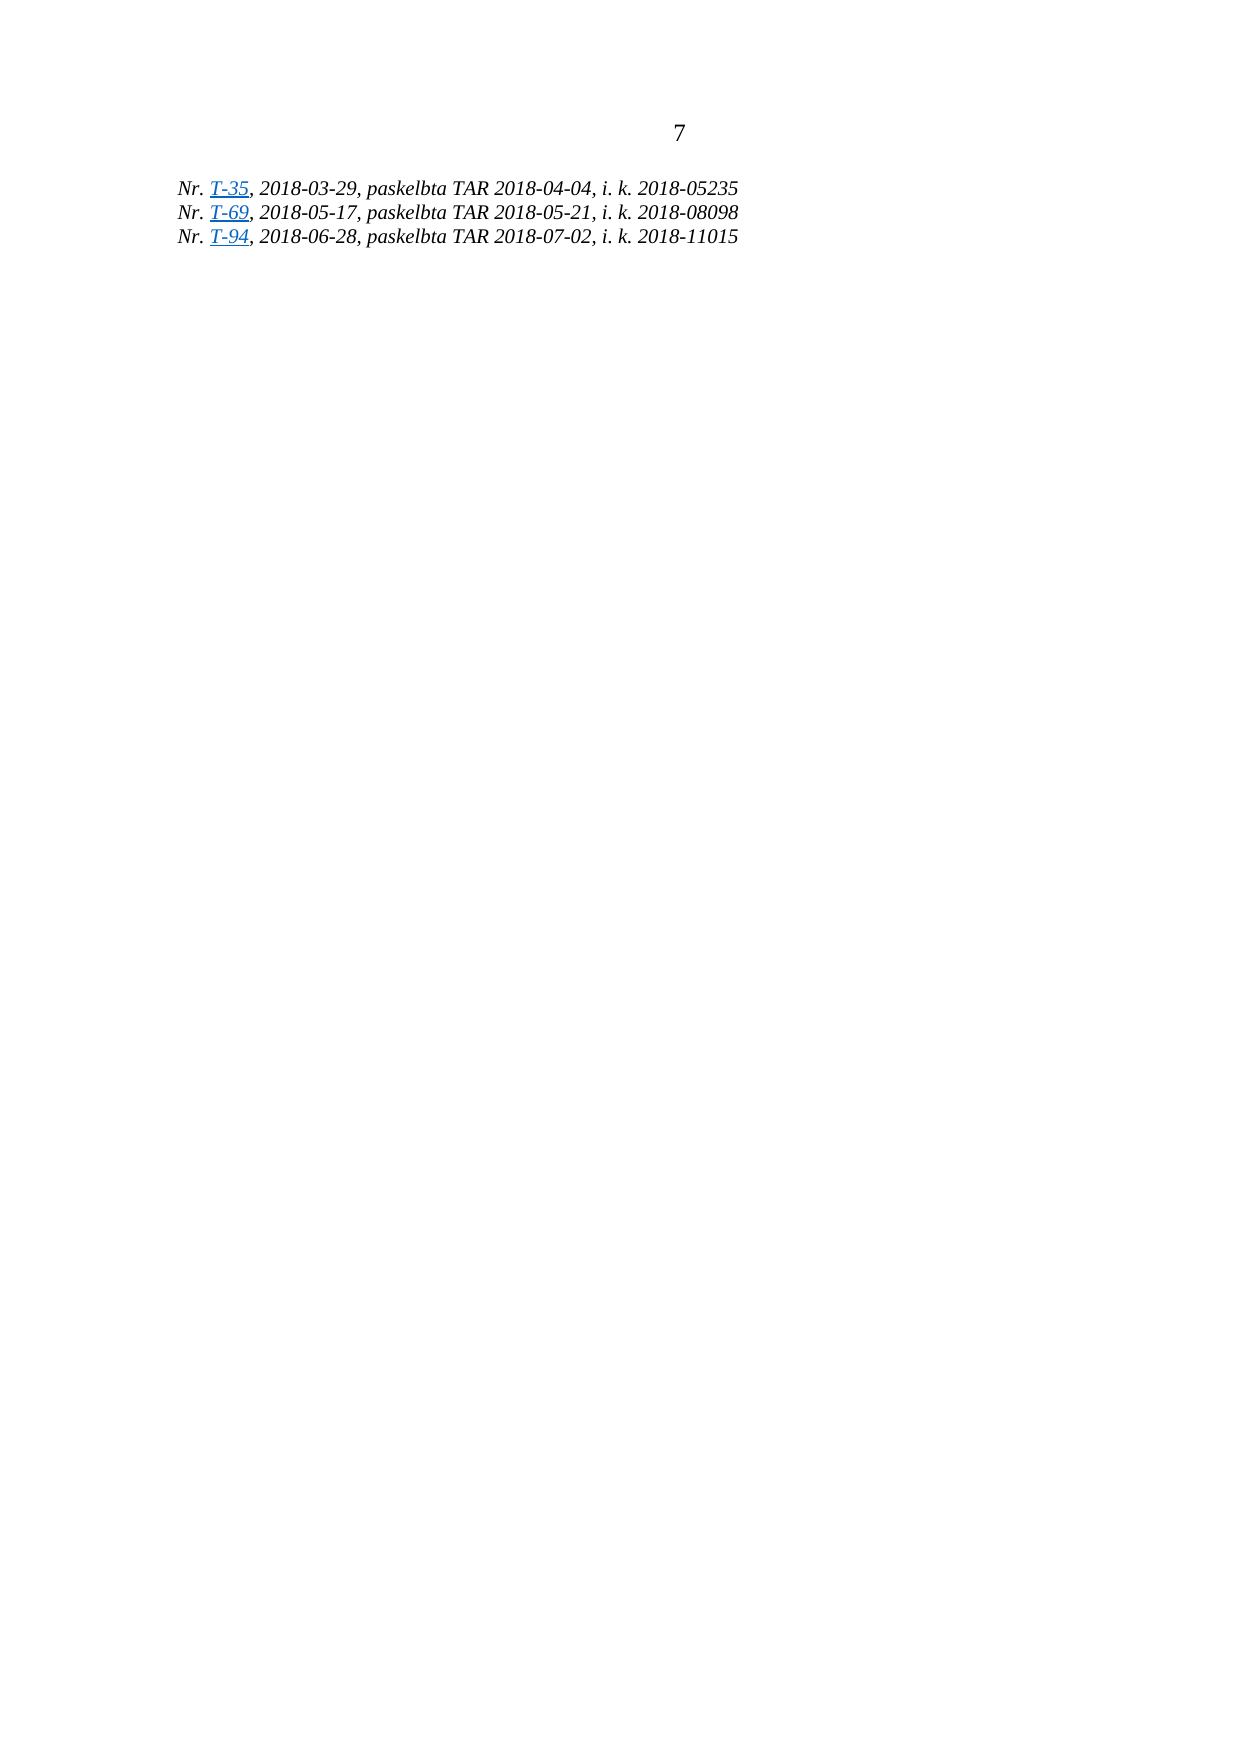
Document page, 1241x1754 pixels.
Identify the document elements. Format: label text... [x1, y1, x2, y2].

text Nr. T-69, 2018-05-17, paskelbta TAR 2018-05-21, i. k. 2018-08098 [177, 200, 1181, 224]
text Nr. T-35, 2018-03-29, paskelbta TAR 2018-04-04, i. k. 2018-05235 [177, 176, 1181, 200]
text Nr. T-94, 2018-06-28, paskelbta TAR 2018-07-02, i. k. 2018-11015 [177, 224, 1181, 248]
